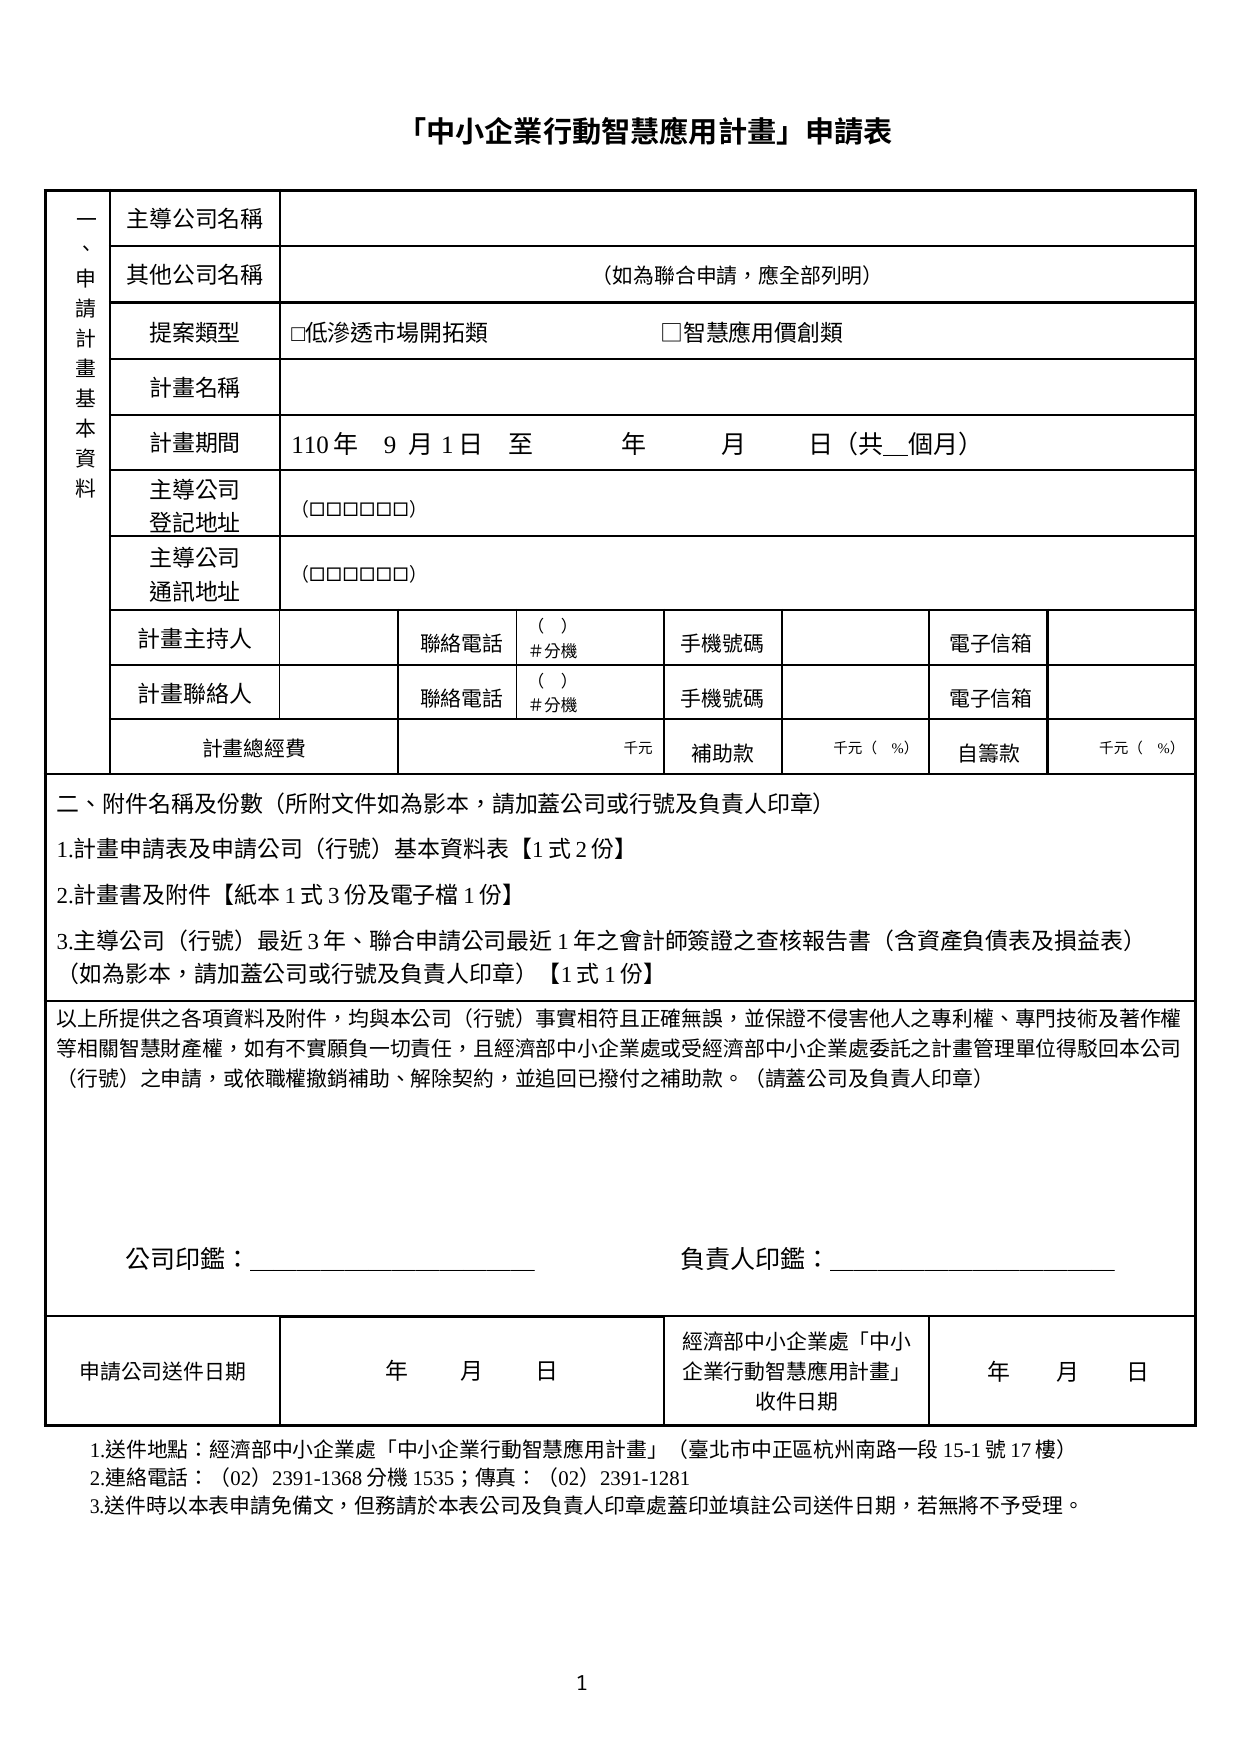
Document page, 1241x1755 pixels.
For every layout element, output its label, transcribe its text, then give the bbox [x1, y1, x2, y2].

table_cell 計畫名稱 [111, 360, 279, 414]
table_cell 電子信箱 [930, 611, 1046, 663]
table_cell [783, 666, 928, 718]
table_cell □低滲透市場開拓類 □智慧應用價創類 [281, 304, 1194, 358]
table_header [281, 192, 1194, 245]
table_cell 千元 [399, 720, 663, 773]
table_cell 聯絡電話 [399, 611, 516, 663]
table_cell 電子信箱 [930, 666, 1046, 718]
table_cell 補助款 [665, 720, 781, 773]
table_cell 計畫期間 [111, 416, 279, 468]
table_cell [280, 666, 397, 718]
text 「中小企業行動智慧應用計畫」申請表 [9, 109, 1128, 151]
table_cell [281, 360, 1194, 414]
table_cell 自籌款 [930, 720, 1046, 773]
table_cell 手機號碼 [665, 666, 781, 718]
table_cell 主導公司 通訊地址 [111, 537, 279, 609]
table_cell （如為聯合申請，應全部列明） [281, 247, 1194, 301]
table_cell 千元（ %） [1049, 720, 1194, 773]
table_cell [783, 611, 928, 663]
table_header 主導公司名稱 [111, 192, 279, 245]
table_cell （ ） ＃分機 [517, 666, 663, 718]
table_cell 以上所提供之各項資料及附件，均與本公司（行號）事實相符且正確無誤，並保證不侵害他人之專利權、專門技術及著作權等相關智慧財產權，如有不實願負一切責任，且經濟部中小企業處或受經濟部中小企業處委託之計畫管理單位得駁回本公司（行號）之申請，或依職權撤銷補助、解除契約，並追回已撥付之補助款。（請蓋公司及負責人印章） 公司印鑑：＿＿＿＿＿＿＿＿＿＿＿＿ 負責人印鑑：＿＿＿＿＿＿＿＿＿＿＿＿ [47, 1002, 1194, 1315]
table_cell （） [281, 471, 1194, 535]
table_cell 提案類型 [111, 304, 279, 358]
table_cell 手機號碼 [665, 611, 781, 663]
text 3.送件時以本表申請免備文，但務請於本表公司及負責人印章處蓋印並填註公司送件日期，若無將不予受理。 [89, 1491, 1128, 1518]
table_cell 聯絡電話 [399, 666, 516, 718]
table_cell [280, 611, 397, 663]
table_cell 主導公司 登記地址 [111, 471, 279, 535]
text 2.連絡電話：（02）2391-1368分機1535；傳真：（02）2391-1281 [89, 1463, 1128, 1490]
table_header 一 、申請計畫基本資料 [47, 192, 109, 773]
table_cell 其他公司名稱 [111, 247, 279, 301]
table_cell （ ） ＃分機 [517, 611, 663, 663]
table_cell 申請公司送件日期 [47, 1317, 279, 1424]
table_cell （） [281, 537, 1194, 609]
table_cell 年 月 日 [930, 1317, 1194, 1424]
table_cell 年 月 日 [281, 1318, 663, 1424]
table_cell 計畫聯絡人 [111, 666, 279, 718]
table_cell [1049, 611, 1194, 663]
table_cell 計畫主持人 [111, 611, 279, 663]
text 1.送件地點：經濟部中小企業處「中小企業行動智慧應用計畫」（臺北市中正區杭州南路一段15-1號17樓） [89, 1436, 1128, 1463]
table_cell 110年 9 月 1日 至 年 月 日（共＿個月） [281, 416, 1194, 468]
table_cell 經濟部中小企業處「中小企業行動智慧應用計畫」收件日期 [665, 1317, 928, 1424]
table_cell [1049, 666, 1194, 718]
table_cell 計畫總經費 [111, 720, 397, 773]
table_cell 千元（ %） [783, 720, 928, 773]
table_cell 二、附件名稱及份數（所附文件如為影本，請加蓋公司或行號及負責人印章） 1.計畫申請表及申請公司（行號）基本資料表【1式2份】 2.計畫書及附件【紙本1式3份及電子檔1份】 3.主導公司（行號）最近3年、聯合申請公司最近1年之會計師簽證之查核報告書（含資產負債表及損益表）（如為影本，請加蓋公司或行號及負責人印章）【1式1份】 [47, 775, 1194, 1000]
